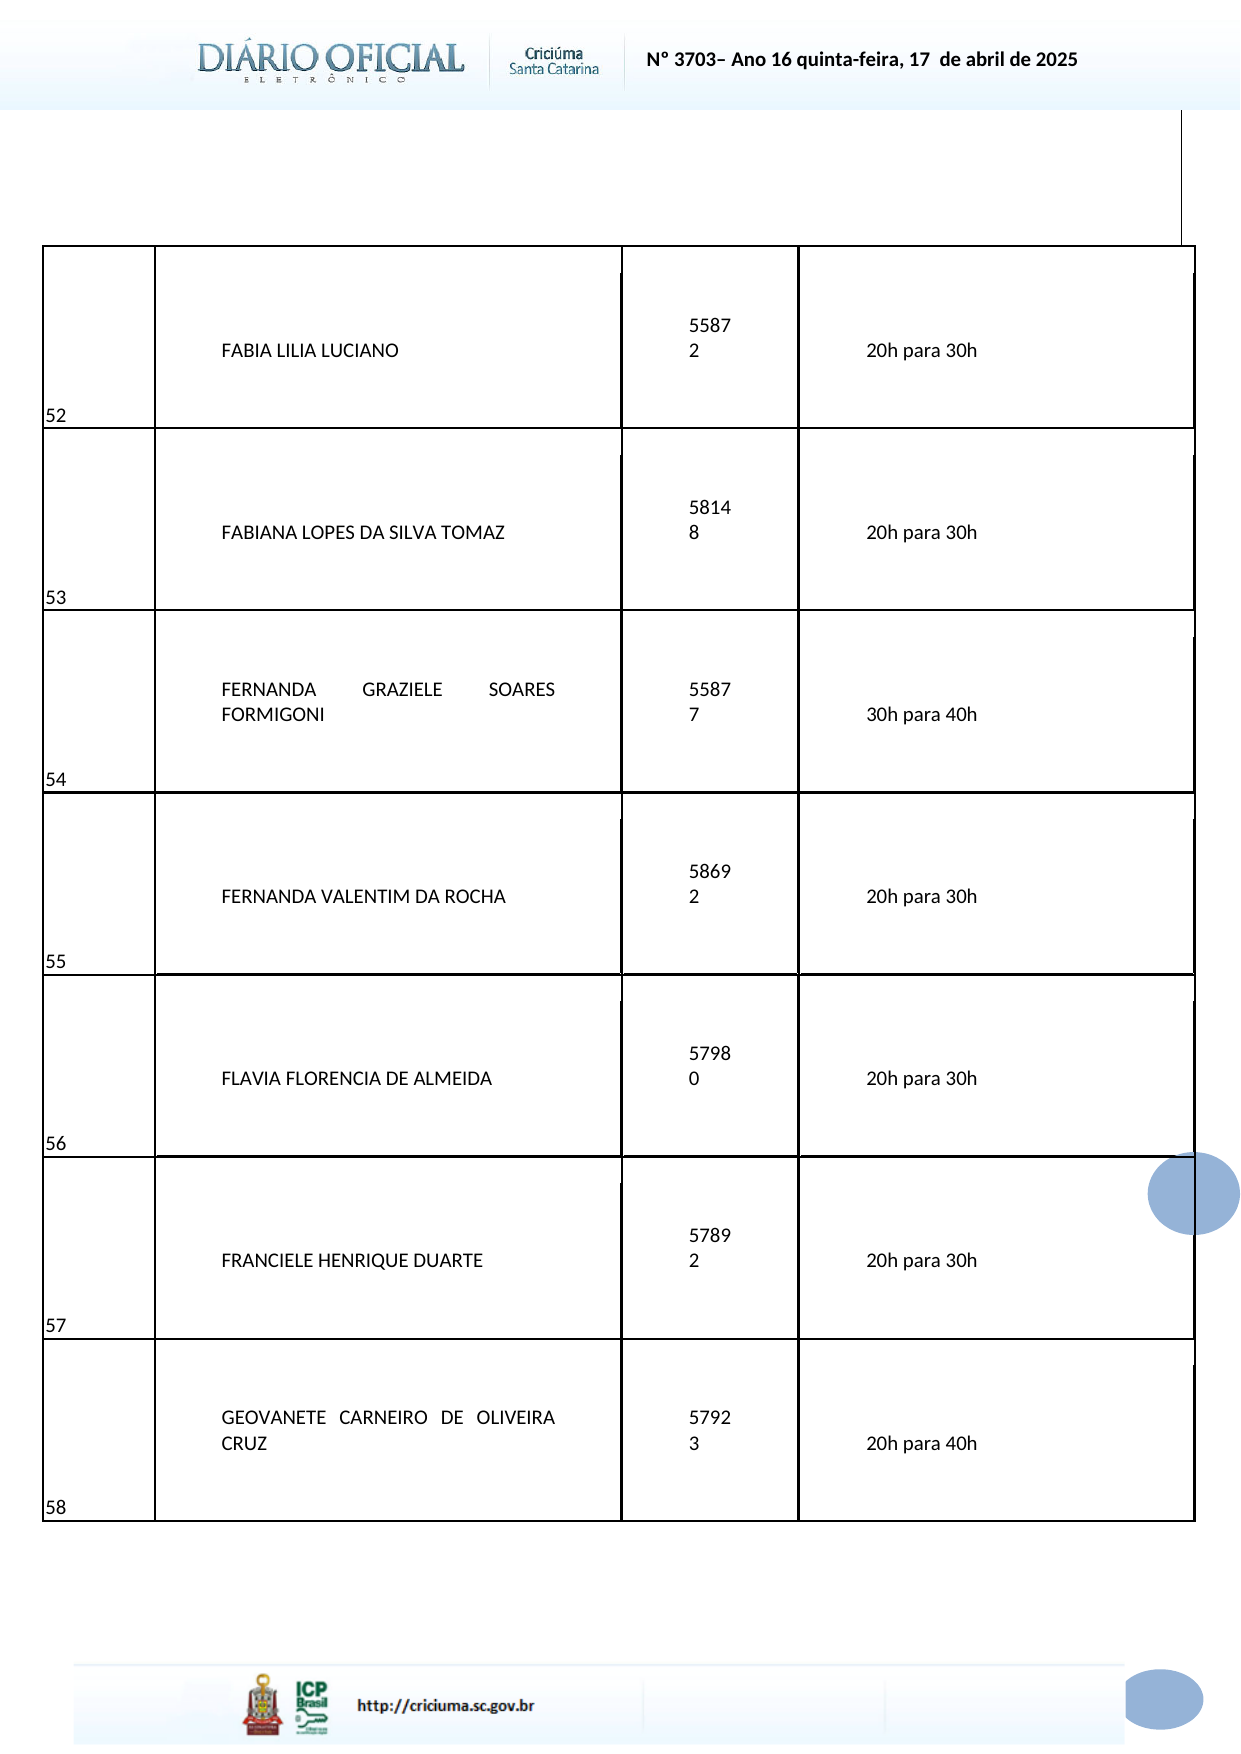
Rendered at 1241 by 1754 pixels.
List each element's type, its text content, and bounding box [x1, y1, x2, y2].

table_cell FLAVIA FLORENCIA DE ALMEIDA [156, 976, 621, 1156]
table_cell 56 [44, 976, 154, 1156]
table_cell 55877 [623, 611, 797, 791]
table_cell 30h para 40h [800, 611, 1194, 791]
table_cell 52 [44, 247, 154, 427]
table_cell FRANCIELE HENRIQUE DUARTE [156, 1158, 621, 1338]
table_cell 57 [44, 1158, 154, 1338]
table_cell GEOVANETE CARNEIRO DE OLIVEIRA CRUZ [156, 1340, 620, 1520]
table_cell 20h para 30h [800, 429, 1194, 609]
table_cell 20h para 30h [800, 794, 1194, 973]
table_cell 57892 [623, 1158, 797, 1338]
table_cell 20h para 30h [800, 247, 1194, 427]
table_cell 55872 [623, 247, 797, 427]
table_cell FERNANDA GRAZIELE SOARES FORMIGONI [156, 611, 620, 791]
table_cell 57980 [623, 976, 797, 1156]
table_cell 20h para 30h [800, 1158, 1193, 1338]
table_cell 20h para 30h [800, 976, 1194, 1156]
table_cell FABIA LILIA LUCIANO [156, 247, 621, 427]
table_cell FABIANA LOPES DA SILVA TOMAZ [156, 429, 621, 609]
table_cell 58 [44, 1340, 154, 1520]
table_cell 58692 [623, 794, 797, 973]
table_cell 57923 [623, 1340, 797, 1520]
table_cell 53 [44, 429, 154, 609]
table_cell 55 [44, 794, 154, 973]
table_cell 58148 [623, 429, 797, 609]
table_cell 20h para 40h [800, 1340, 1194, 1520]
table_cell FERNANDA VALENTIM DA ROCHA [156, 794, 621, 973]
table_cell 54 [44, 611, 154, 791]
